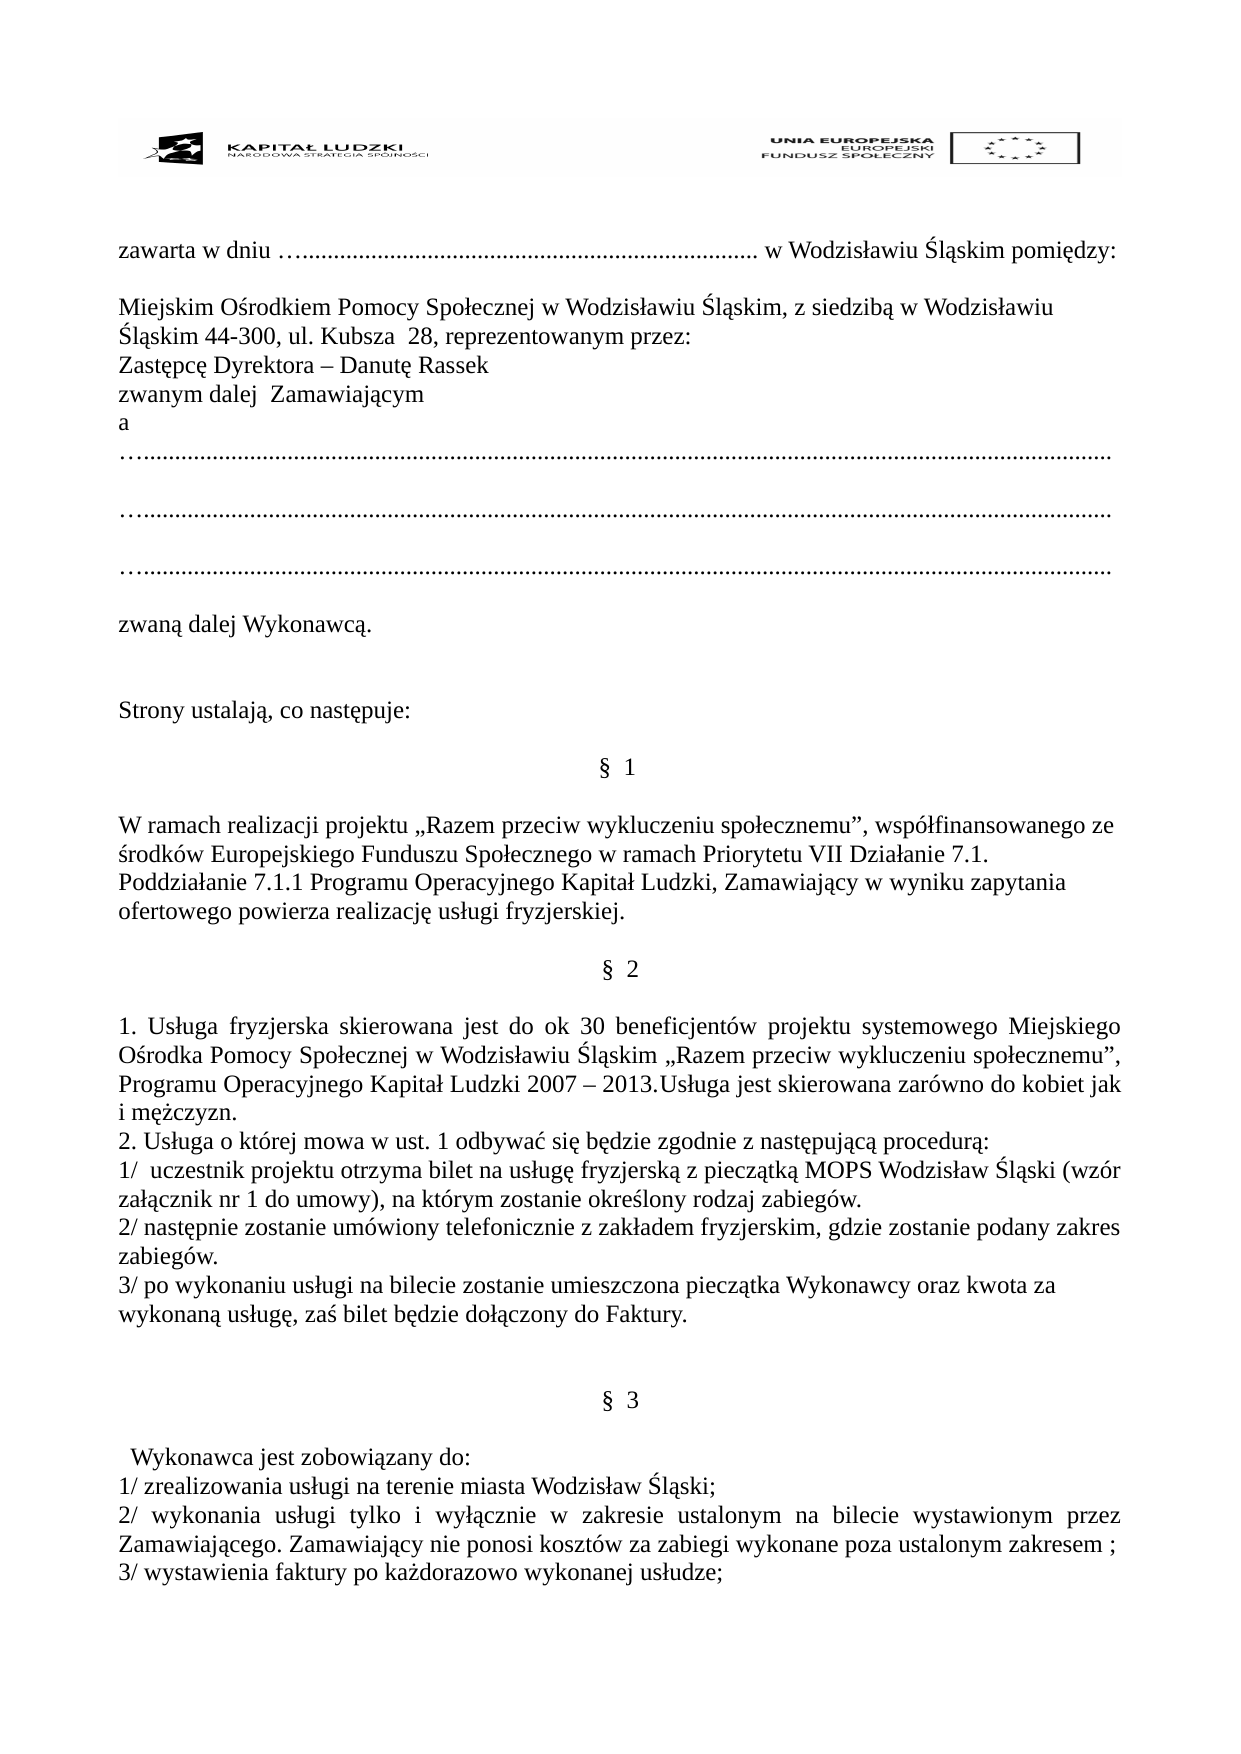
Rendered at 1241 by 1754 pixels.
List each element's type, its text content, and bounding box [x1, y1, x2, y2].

text zwaną dalej Wykonawcą. [118, 609, 1122, 637]
picture [118, 118, 1122, 177]
text a [118, 407, 1122, 436]
text § 3 [118, 1385, 1122, 1414]
text …........................................................................................................................................................... [118, 436, 1122, 465]
text Strony ustalają, co następuje: [118, 695, 1122, 724]
text Zastępcę Dyrektora – Danutę Rassek [118, 350, 1122, 379]
text W ramach realizacji projektu „Razem przeciw wykluczeniu społecznemu”, współfinansowanego ze środków Europejskiego Funduszu Społecznego w ramach Priorytetu VII Działanie 7.1. Poddziałanie 7.1.1 Programu Operacyjnego Kapitał Ludzki, Zamawiający w wyniku zapytania ofertowego powierza realizację usługi fryzjerskiej. [118, 810, 1122, 925]
text …........................................................................................................................................................... [118, 494, 1122, 522]
text …........................................................................................................................................................... [118, 551, 1122, 580]
text § 2 [118, 954, 1122, 982]
text zwanym dalej Zamawiającym [118, 379, 1122, 407]
text 2/ następnie zostanie umówiony telefonicznie z zakładem fryzjerskim, gdzie zostanie podany zakres zabiegów. 3/ po wykonaniu usługi na bilecie zostanie umieszczona pieczątka Wykonawcy oraz kwota za wykonaną usługę, zaś bilet będzie dołączony do Faktury. [118, 1212, 1122, 1327]
text Miejskim Ośrodkiem Pomocy Społecznej w Wodzisławiu Śląskim, z siedzibą w Wodzisławiu Śląskim 44-300, ul. Kubsza 28, reprezentowanym przez: [118, 292, 1122, 350]
text zawarta w dniu …......................................................................... w Wodzisławiu Śląskim pomiędzy: [118, 235, 1122, 264]
text 1. Usługa fryzjerska skierowana jest do ok 30 beneficjentów projektu systemowego Miejskiego Ośrodka Pomocy Społecznej w Wodzisławiu Śląskim „Razem przeciw wykluczeniu społecznemu”, Programu Operacyjnego Kapitał Ludzki 2007 – 2013.Usługa jest skierowana zarówno do kobiet jak i mężczyzn. [118, 1011, 1122, 1126]
text 2/ wykonania usługi tylko i wyłącznie w zakresie ustalonym na bilecie wystawionym przez Zamawiającego. Zamawiający nie ponosi kosztów za zabiegi wykonane poza ustalonym zakresem ; [118, 1500, 1122, 1557]
text 1/ zrealizowania usługi na terenie miasta Wodzisław Śląski; [118, 1471, 1122, 1500]
text § 1 [118, 752, 1122, 781]
text 2. Usługa o której mowa w ust. 1 odbywać się będzie zgodnie z następującą procedurą: [118, 1126, 1122, 1155]
text Wykonawca jest zobowiązany do: [118, 1442, 1122, 1471]
text 1/ uczestnik projektu otrzyma bilet na usługę fryzjerską z pieczątką MOPS Wodzisław Śląski (wzór załącznik nr 1 do umowy), na którym zostanie określony rodzaj zabiegów. [118, 1155, 1122, 1212]
text 3/ wystawienia faktury po każdorazowo wykonanej usłudze; [118, 1557, 1122, 1586]
